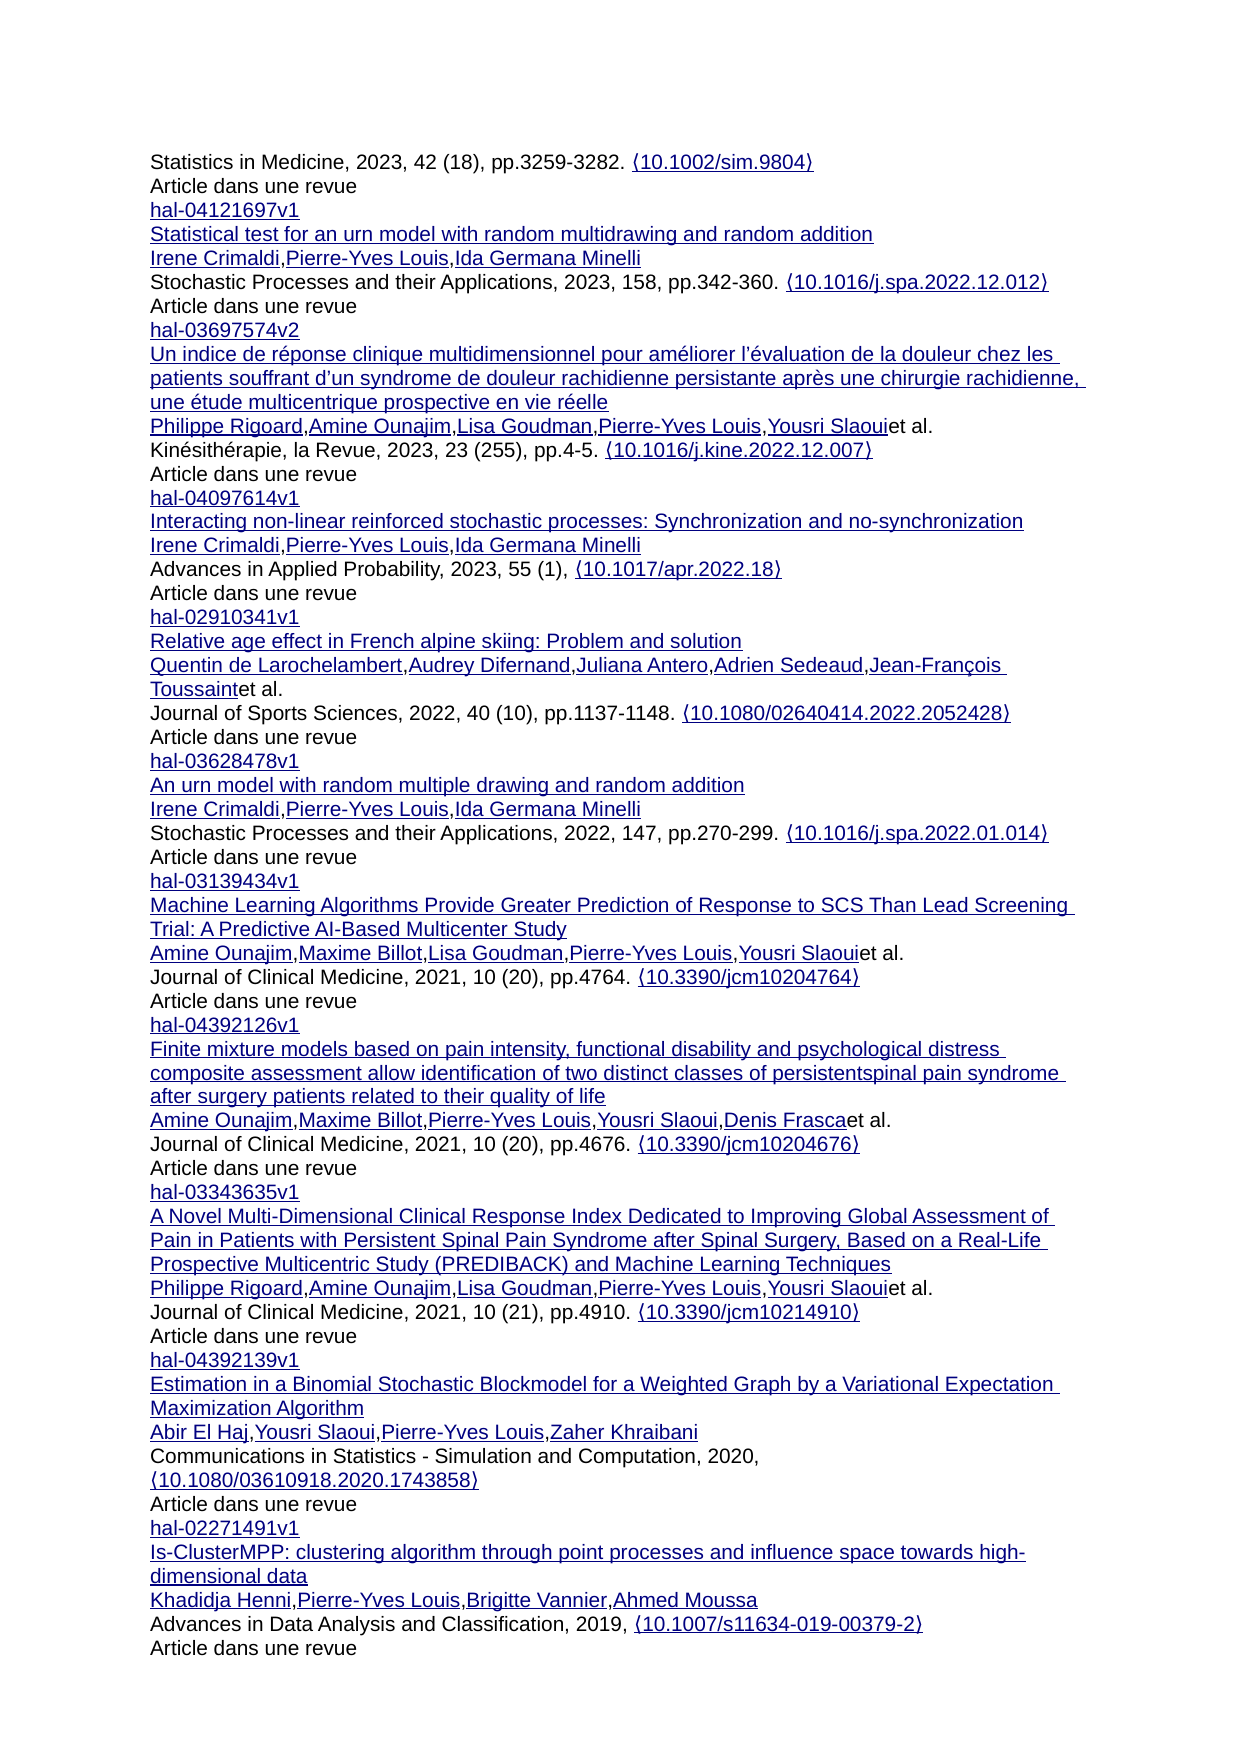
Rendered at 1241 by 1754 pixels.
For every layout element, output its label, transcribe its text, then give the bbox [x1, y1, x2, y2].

table_cell An urn model with random multiple drawing and random addition Irene Crimaldi,Pierre-Yves Louis,Ida Germana Minelli Stochastic Processes and their Applications, 2022, 147, pp.270-299. ⟨10.1016/j.spa.2022.01.014⟩ Article dans une revue hal-03139434v1 [150, 773, 1090, 893]
table_cell Estimation in a Binomial Stochastic Blockmodel for a Weighted Graph by a Variational Expectation Maximization Algorithm Abir El Haj,Yousri Slaoui,Pierre-Yves Louis,Zaher Khraibani Communications in Statistics - Simulation and Computation, 2020, ⟨10.1080/03610918.2020.1743858⟩ Article dans une revue hal-02271491v1 [150, 1372, 1090, 1539]
table_cell Finite mixture models based on pain intensity, functional disability and psychological distress composite assessment allow identification of two distinct classes of persistentspinal pain syndrome after surgery patients related to their quality of life Amine Ounajim,Maxime Billot,Pierre-Yves Louis,Yousri Slaoui,Denis Frascaet al. Journal of Clinical Medicine, 2021, 10 (20), pp.4676. ⟨10.3390/jcm10204676⟩ Article dans une revue hal-03343635v1 [150, 1036, 1090, 1204]
table_cell Statistics in Medicine, 2023, 42 (18), pp.3259-3282. ⟨10.1002/sim.9804⟩ Article dans une revue hal-04121697v1 [150, 150, 1090, 222]
table_cell Interacting non-linear reinforced stochastic processes: Synchronization and no-synchronization Irene Crimaldi,Pierre-Yves Louis,Ida Germana Minelli Advances in Applied Probability, 2023, 55 (1), ⟨10.1017/apr.2022.18⟩ Article dans une revue hal-02910341v1 [150, 509, 1090, 629]
table_cell Statistical test for an urn model with random multidrawing and random addition Irene Crimaldi,Pierre-Yves Louis,Ida Germana Minelli Stochastic Processes and their Applications, 2023, 158, pp.342-360. ⟨10.1016/j.spa.2022.12.012⟩ Article dans une revue hal-03697574v2 [150, 222, 1090, 342]
table_cell Is-ClusterMPP: clustering algorithm through point processes and influence space towards high-dimensional data Khadidja Henni,Pierre-Yves Louis,Brigitte Vannier,Ahmed Moussa Advances in Data Analysis and Classification, 2019, ⟨10.1007/s11634-019-00379-2⟩ Article dans une revue [150, 1540, 1090, 1659]
table_cell A Novel Multi-Dimensional Clinical Response Index Dedicated to Improving Global Assessment of Pain in Patients with Persistent Spinal Pain Syndrome after Spinal Surgery, Based on a Real-Life Prospective Multicentric Study (PREDIBACK) and Machine Learning Techniques Philippe Rigoard,Amine Ounajim,Lisa Goudman,Pierre-Yves Louis,Yousri Slaouiet al. Journal of Clinical Medicine, 2021, 10 (21), pp.4910. ⟨10.3390/jcm10214910⟩ Article dans une revue hal-04392139v1 [150, 1204, 1090, 1372]
table_cell Relative age effect in French alpine skiing: Problem and solution Quentin de Larochelambert,Audrey Difernand,Juliana Antero,Adrien Sedeaud,Jean-François Toussaintet al. Journal of Sports Sciences, 2022, 40 (10), pp.1137-1148. ⟨10.1080/02640414.2022.2052428⟩ Article dans une revue hal-03628478v1 [150, 629, 1090, 773]
table_cell Machine Learning Algorithms Provide Greater Prediction of Response to SCS Than Lead Screening Trial: A Predictive AI-Based Multicenter Study Amine Ounajim,Maxime Billot,Lisa Goudman,Pierre-Yves Louis,Yousri Slaouiet al. Journal of Clinical Medicine, 2021, 10 (20), pp.4764. ⟨10.3390/jcm10204764⟩ Article dans une revue hal-04392126v1 [150, 893, 1090, 1036]
table_cell Un indice de réponse clinique multidimensionnel pour améliorer l’évaluation de la douleur chez les patients souffrant d’un syndrome de douleur rachidienne persistante après une chirurgie rachidienne, une étude multicentrique prospective en vie réelle Philippe Rigoard,Amine Ounajim,Lisa Goudman,Pierre-Yves Louis,Yousri Slaouiet al. Kinésithérapie, la Revue, 2023, 23 (255), pp.4-5. ⟨10.1016/j.kine.2022.12.007⟩ Article dans une revue hal-04097614v1 [150, 342, 1090, 509]
